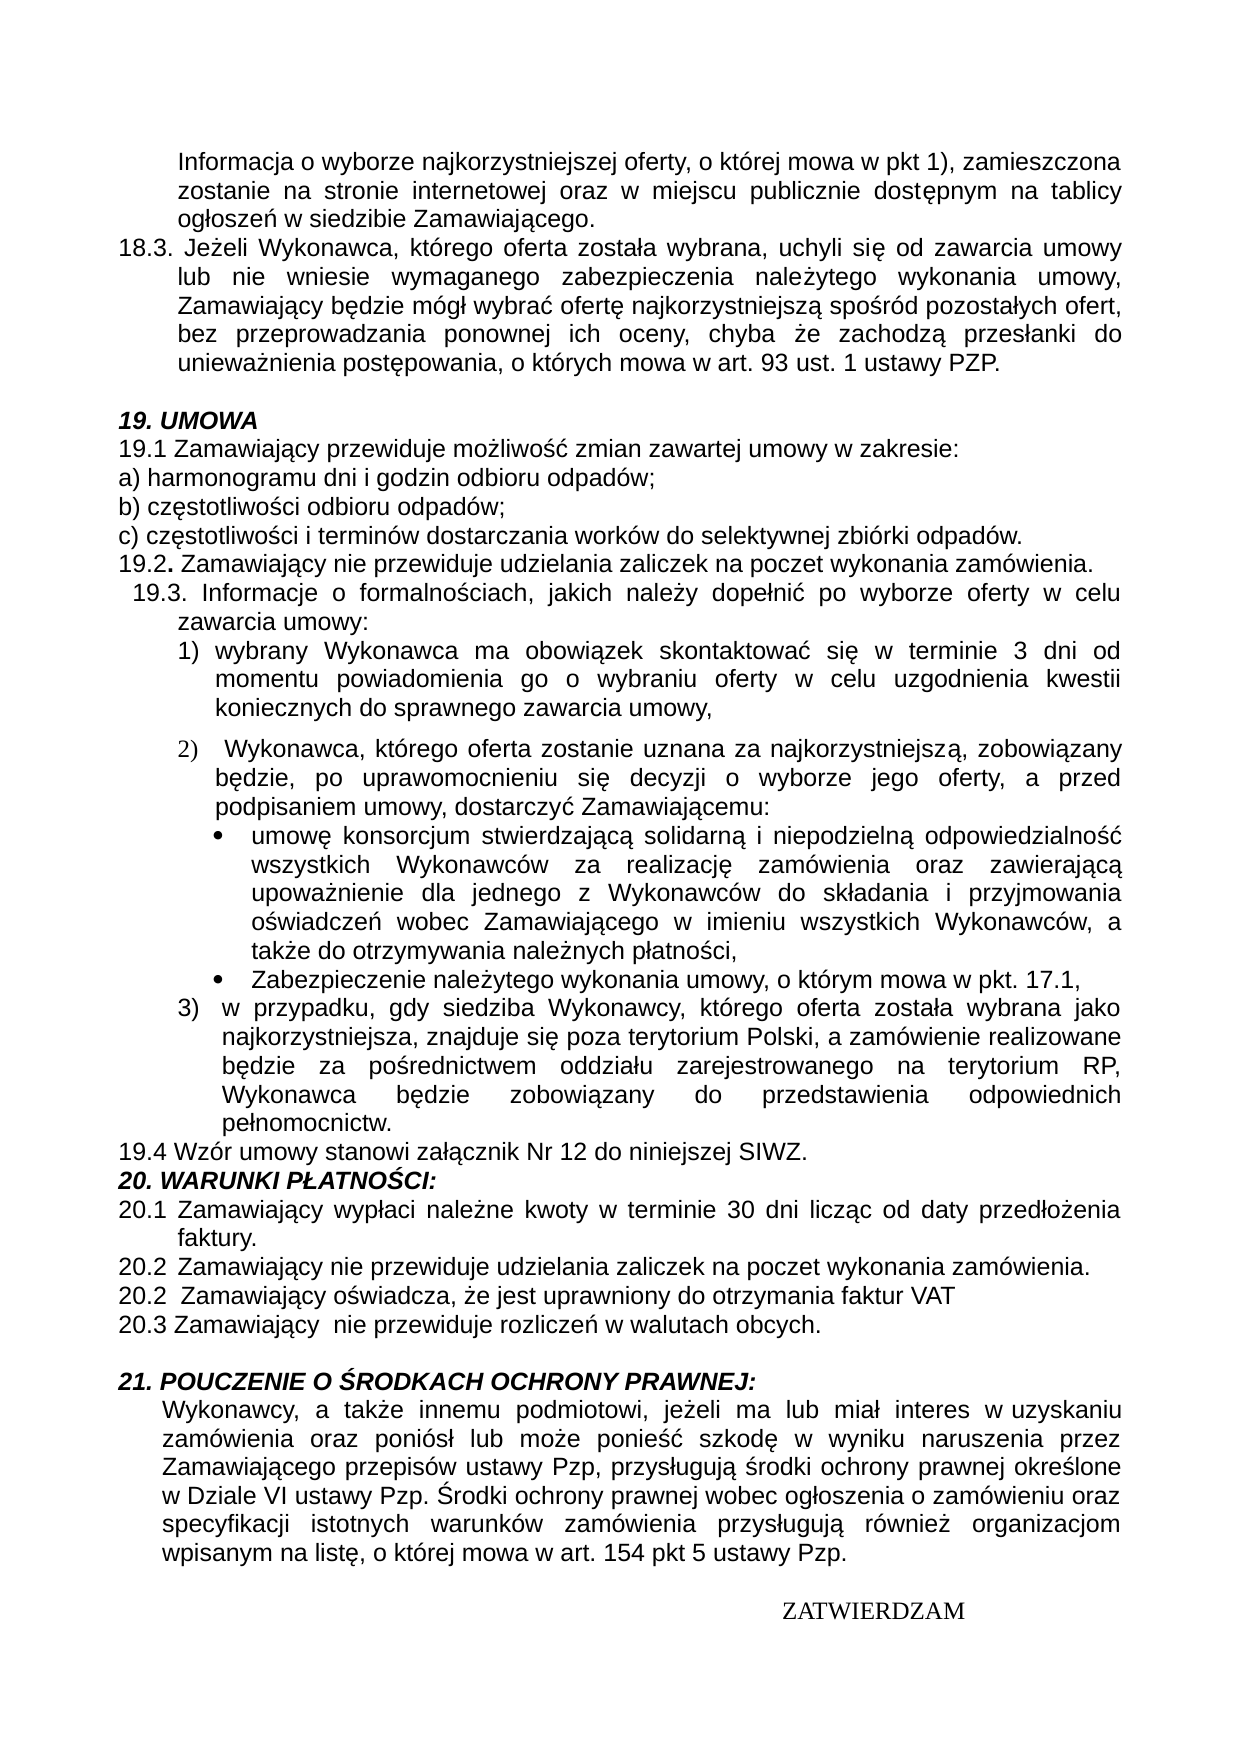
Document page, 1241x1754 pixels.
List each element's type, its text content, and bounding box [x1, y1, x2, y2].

text c) częstotliwości i terminów dostarczania worków do selektywnej zbiórki odpadów. [118, 521, 1122, 549]
text a) harmonogramu dni i godzin odbioru odpadów; [118, 463, 1122, 492]
list wybrany Wykonawca ma obowiązek skontaktować się w terminie 3 dni od momentu powiadomienia go o wybraniu oferty w celu uzgodnienia kwestii koniecznych do sprawnego zawarcia umowy, [177, 636, 1122, 722]
text 19.3. Informacje o formalnościach, jakich należy dopełnić po wyborze oferty w celu zawarcia umowy: [118, 578, 1122, 636]
text 3) w przypadku, gdy siedziba Wykonawcy, którego oferta została wybrana jako najkorzystniejsza, znajduje się poza terytorium Polski, a zamówienie realizowane będzie za pośrednictwem oddziału zarejestrowanego na terytorium RP, Wykonawca będzie zobowiązany do przedstawienia odpowiednich pełnomocnictw. [177, 993, 1122, 1137]
text 19.4 Wzór umowy stanowi załącznik Nr 12 do niniejszej SIWZ. [118, 1137, 1122, 1166]
list Zabezpieczenie należytego wykonania umowy, o którym mowa w pkt. 17.1, [213, 964, 1122, 993]
list umowę konsorcjum stwierdzającą solidarną i niepodzielną odpowiedzialność wszystkich Wykonawców za realizację zamówienia oraz zawierającą upoważnienie dla jednego z Wykonawców do składania i przyjmowania oświadczeń wobec Zamawiającego w imieniu wszystkich Wykonawców, a także do otrzymywania należnych płatności, [213, 821, 1122, 964]
text 20.1 Zamawiający wypłaci należne kwoty w terminie 30 dni licząc od daty przedłożenia faktury. [118, 1195, 1122, 1252]
text 19.2. Zamawiający nie przewiduje udzielania zaliczek na poczet wykonania zamówienia. [118, 549, 1122, 578]
text 20.2 Zamawiający oświadcza, że jest uprawniony do otrzymania faktur VAT [118, 1281, 1122, 1310]
text 20.2 Zamawiający nie przewiduje udzielania zaliczek na poczet wykonania zamówienia. [118, 1252, 1122, 1281]
text 19.1 Zamawiający przewiduje możliwość zmian zawartej umowy w zakresie: [118, 434, 1122, 463]
text 19. UMOWA [118, 406, 1122, 434]
text ZATWIERDZAM [708, 1596, 1122, 1625]
list Wykonawca, którego oferta zostanie uznana za najkorzystniejszą, zobowiązany będzie, po uprawomocnieniu się decyzji o wyborze jego oferty, a przed podpisaniem umowy, dostarczyć Zamawiającemu: [177, 734, 1122, 821]
text b) częstotliwości odbioru odpadów; [118, 492, 1122, 521]
text Informacja o wyborze najkorzystniejszej oferty, o której mowa w pkt 1), zamieszczona zostanie na stronie internetowej oraz w miejscu publicznie dostępnym na tablicy ogłoszeń w siedzibie Zamawiającego. [177, 147, 1122, 233]
text 20. WARUNKI PŁATNOŚCI: [118, 1166, 1122, 1195]
text 20.3 Zamawiający nie przewiduje rozliczeń w walutach obcych. [118, 1310, 1122, 1338]
text Wykonawcy, a także innemu podmiotowi, jeżeli ma lub miał interes w uzyskaniu zamówienia oraz poniósł lub może ponieść szkodę w wyniku naruszenia przez Zamawiającego przepisów ustawy Pzp, przysługują środki ochrony prawnej określone w Dziale VI ustawy Pzp. Środki ochrony prawnej wobec ogłoszenia o zamówieniu oraz specyfikacji istotnych warunków zamówienia przysługują również organizacjom wpisanym na listę, o której mowa w art. 154 pkt 5 ustawy Pzp. [162, 1396, 1122, 1567]
text 21. POUCZENIE O ŚRODKACH OCHRONY PRAWNEJ: [118, 1367, 1122, 1396]
text 18.3. Jeżeli Wykonawca, którego oferta została wybrana, uchyli się od zawarcia umowy lub nie wniesie wymaganego zabezpieczenia należytego wykonania umowy, Zamawiający będzie mógł wybrać ofertę najkorzystniejszą spośród pozostałych ofert, bez przeprowadzania ponownej ich oceny, chyba że zachodzą przesłanki do unieważnienia postępowania, o których mowa w art. 93 ust. 1 ustawy PZP. [118, 233, 1122, 377]
